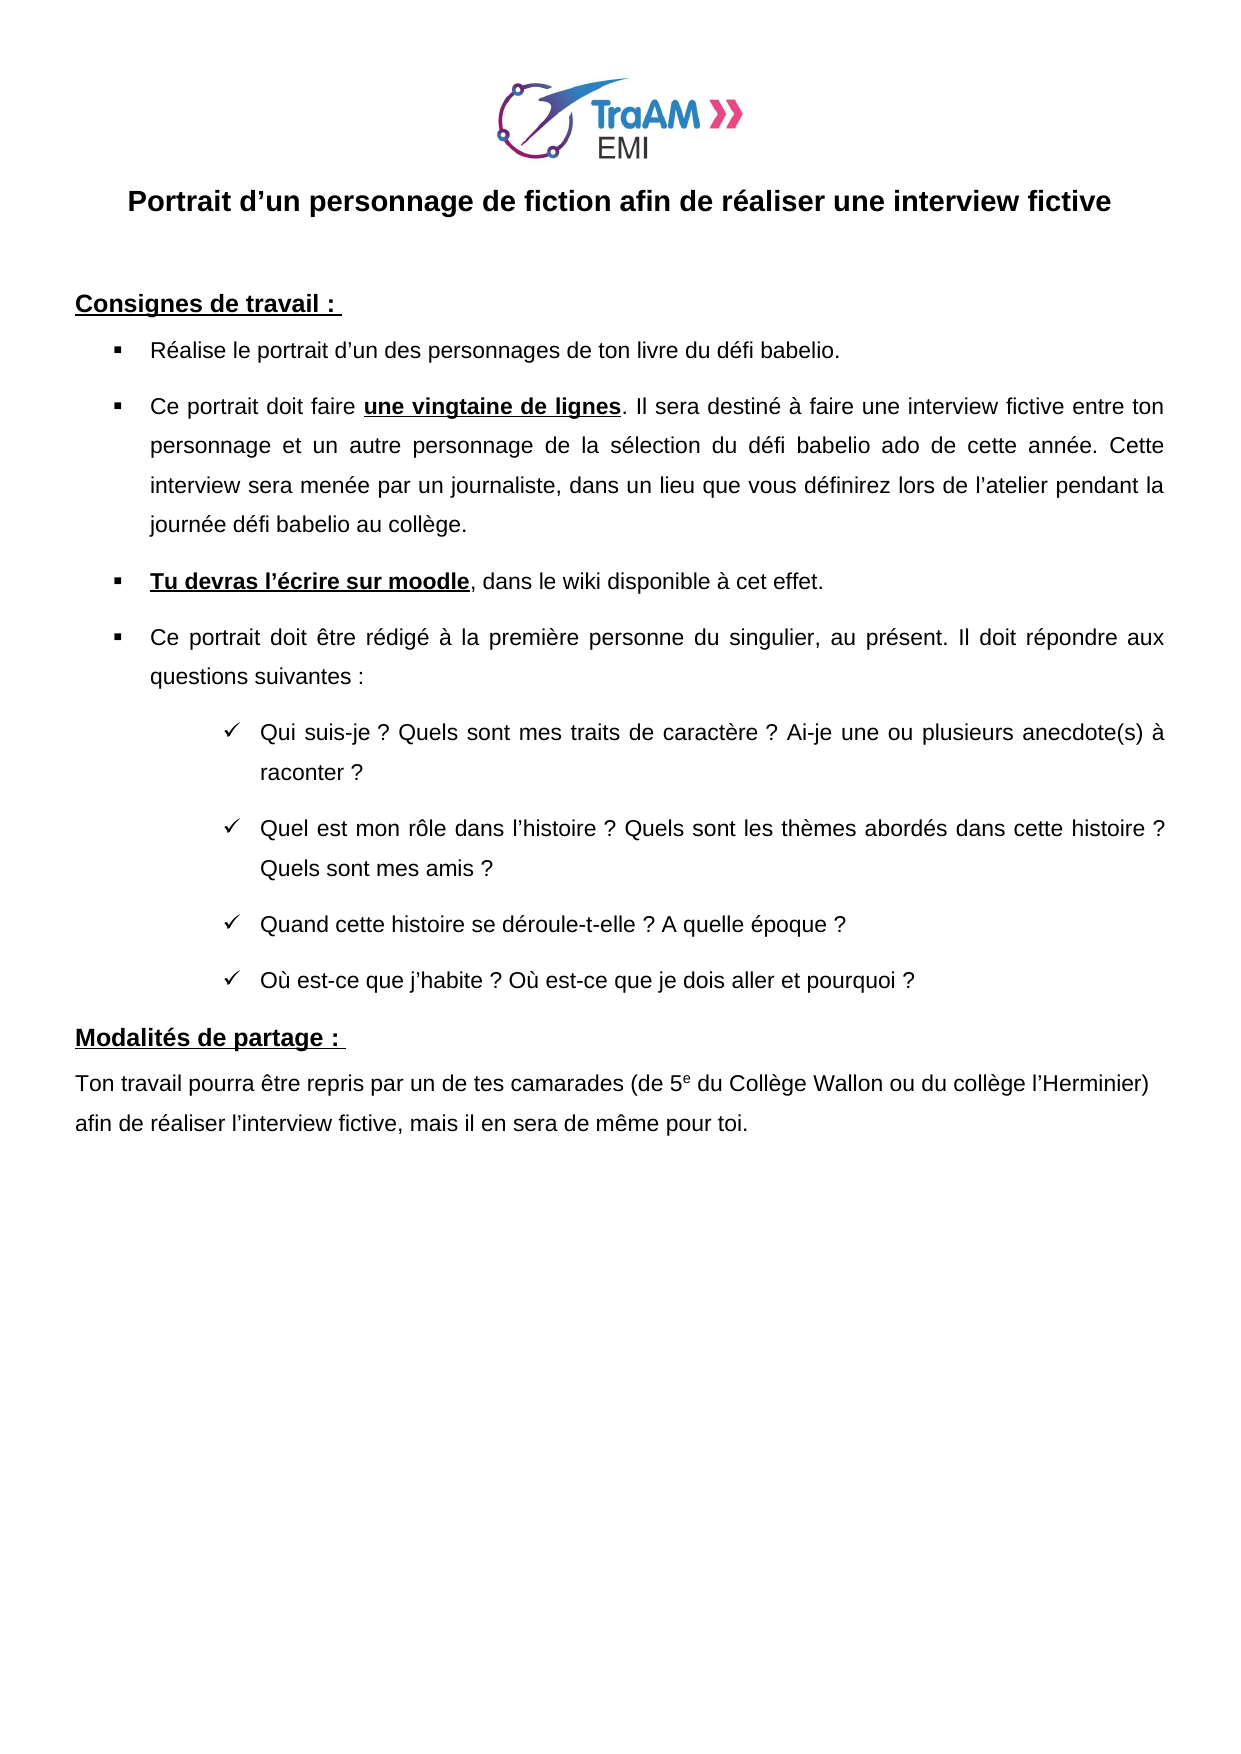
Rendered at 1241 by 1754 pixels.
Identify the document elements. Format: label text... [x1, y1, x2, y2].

text Consignes de travail : [75, 289, 1165, 318]
list Réalise le portrait d’un des personnages de ton livre du défi babelio. [112, 337, 1165, 363]
list Ce portrait doit être rédigé à la première personne du singulier, au présent. Il doit répondre aux questions suivantes : [112, 624, 1165, 689]
list Ce portrait doit faire une vingtaine de lignes. Il sera destiné à faire une interview fictive entre ton personnage et un autre personnage de la sélection du défi babelio ado de cette année. Cette interview sera menée par un journaliste, dans un lieu que vous définirez lors de l’atelier pendant la journée défi babelio au collège. [112, 393, 1165, 538]
list Qui suis-je ? Quels sont mes traits de caractère ? Ai-je une ou plusieurs anecdote(s) à raconter ? [222, 719, 1165, 785]
list Tu devras l’écrire sur moodle, dans le wiki disponible à cet effet. [112, 568, 1165, 594]
list Quel est mon rôle dans l’histoire ? Quels sont les thèmes abordés dans cette histoire ? Quels sont mes amis ? [222, 815, 1165, 881]
text Ton travail pourra être repris par un de tes camarades (de 5e du Collège Wallon ou du collège l’Herminier) afin de réaliser l’interview fictive, mais il en sera de même pour toi. [75, 1070, 1165, 1136]
list Quand cette histoire se déroule-t-elle ? A quelle époque ? [222, 911, 1165, 937]
text Modalités de partage : [75, 1023, 1165, 1052]
list Où est-ce que j’habite ? Où est-ce que je dois aller et pourquoi ? [222, 967, 1165, 993]
text Portrait d’un personnage de fiction afin de réaliser une interview fictive [75, 184, 1165, 218]
